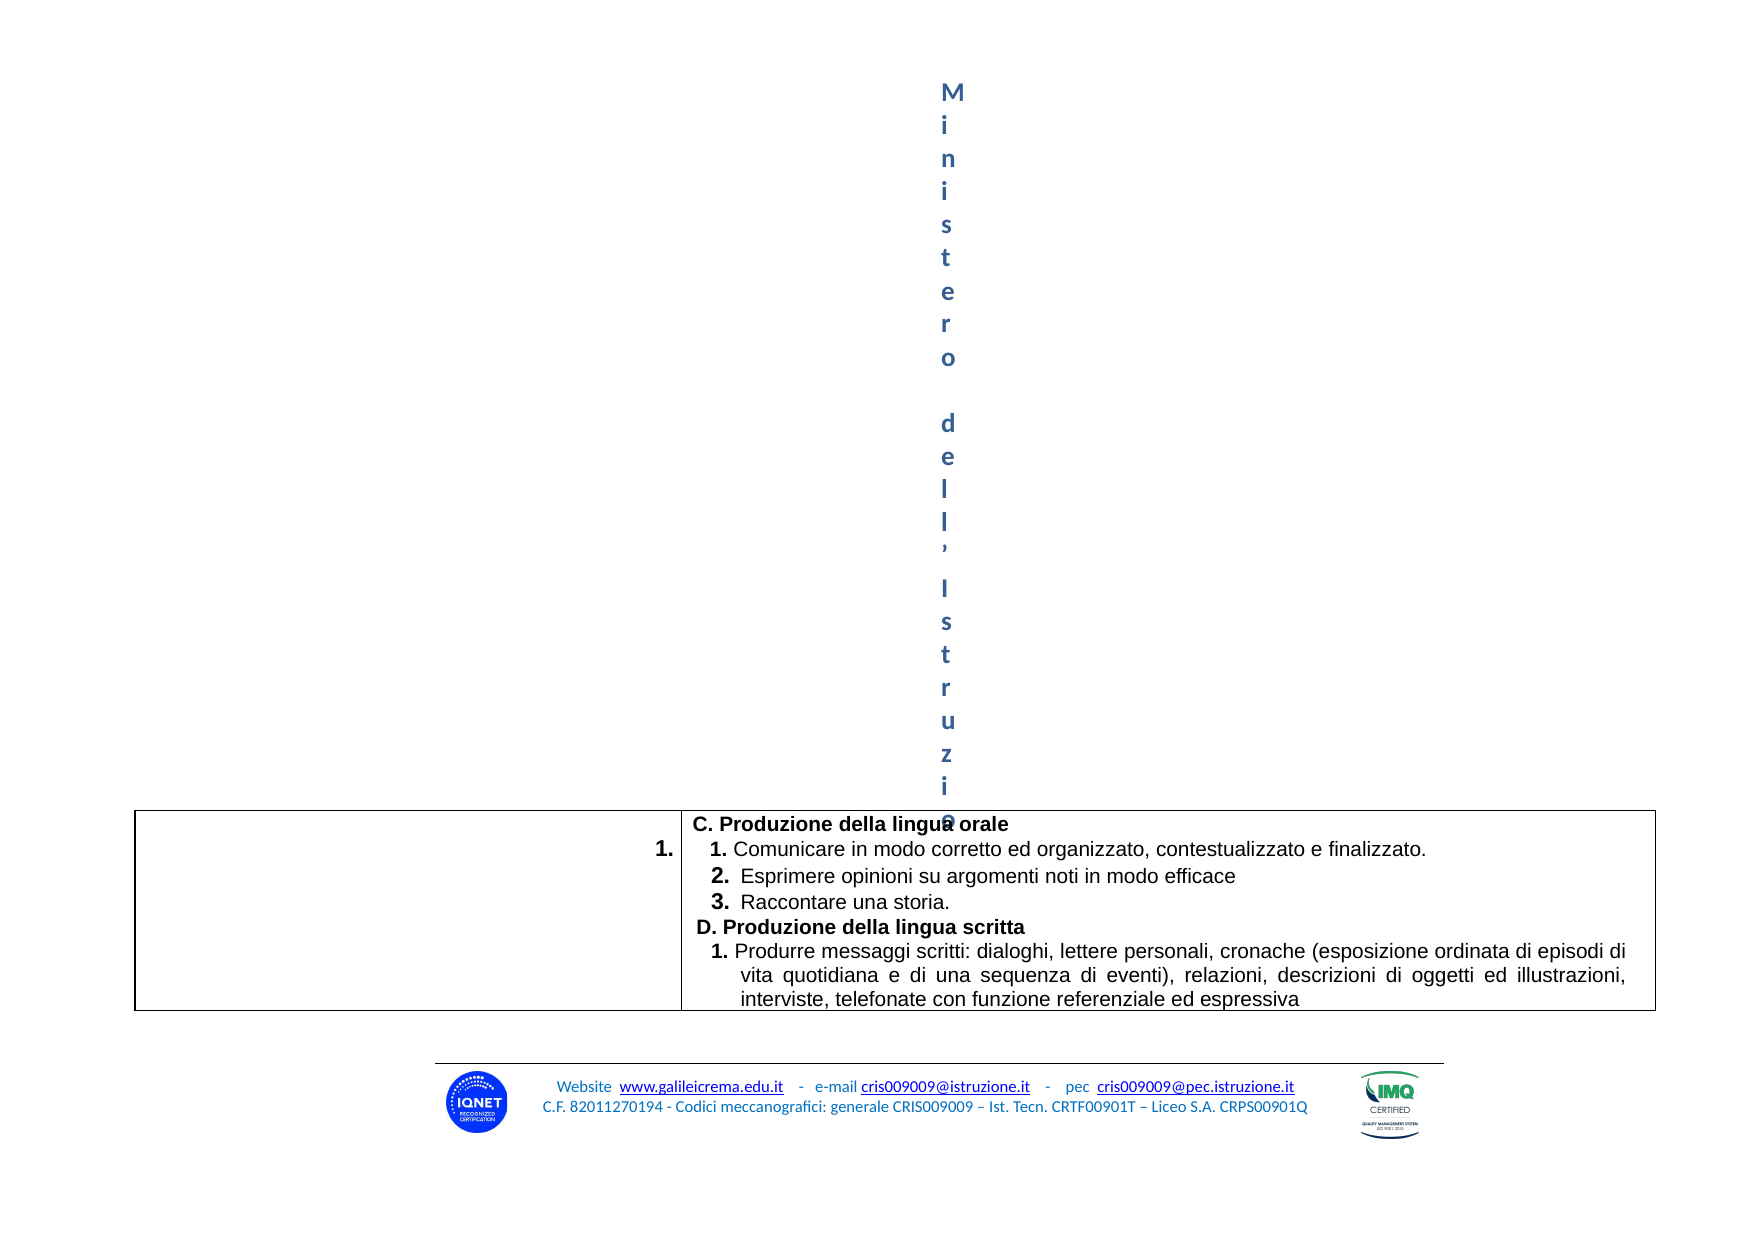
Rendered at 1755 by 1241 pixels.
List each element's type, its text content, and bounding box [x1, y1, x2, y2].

table_header C. Produzione della lingua orale 1. Comunicare in modo corretto ed organizzato, contestualizzato e finalizzato. Esprimere opinioni su argomenti noti in modo efficace Raccontare una storia. D. Produzione della lingua scritta 1. Produrre messaggi scritti: dialoghi, lettere personali, cronache (esposizione ordinata di episodi di vita quotidiana e di una sequenza di eventi), relazioni, descrizioni di oggetti ed illustrazioni, interviste, telefonate con funzione referenziale ed espressiva [682, 811, 1655, 1010]
table_header A. COMUNICARE NELLE LINGUE STRANIERE In riferimento al Quadro Comune Europeo, i livelli di uscita attesi sono ascrivibili al LIVELLO B1 [136, 811, 681, 1010]
